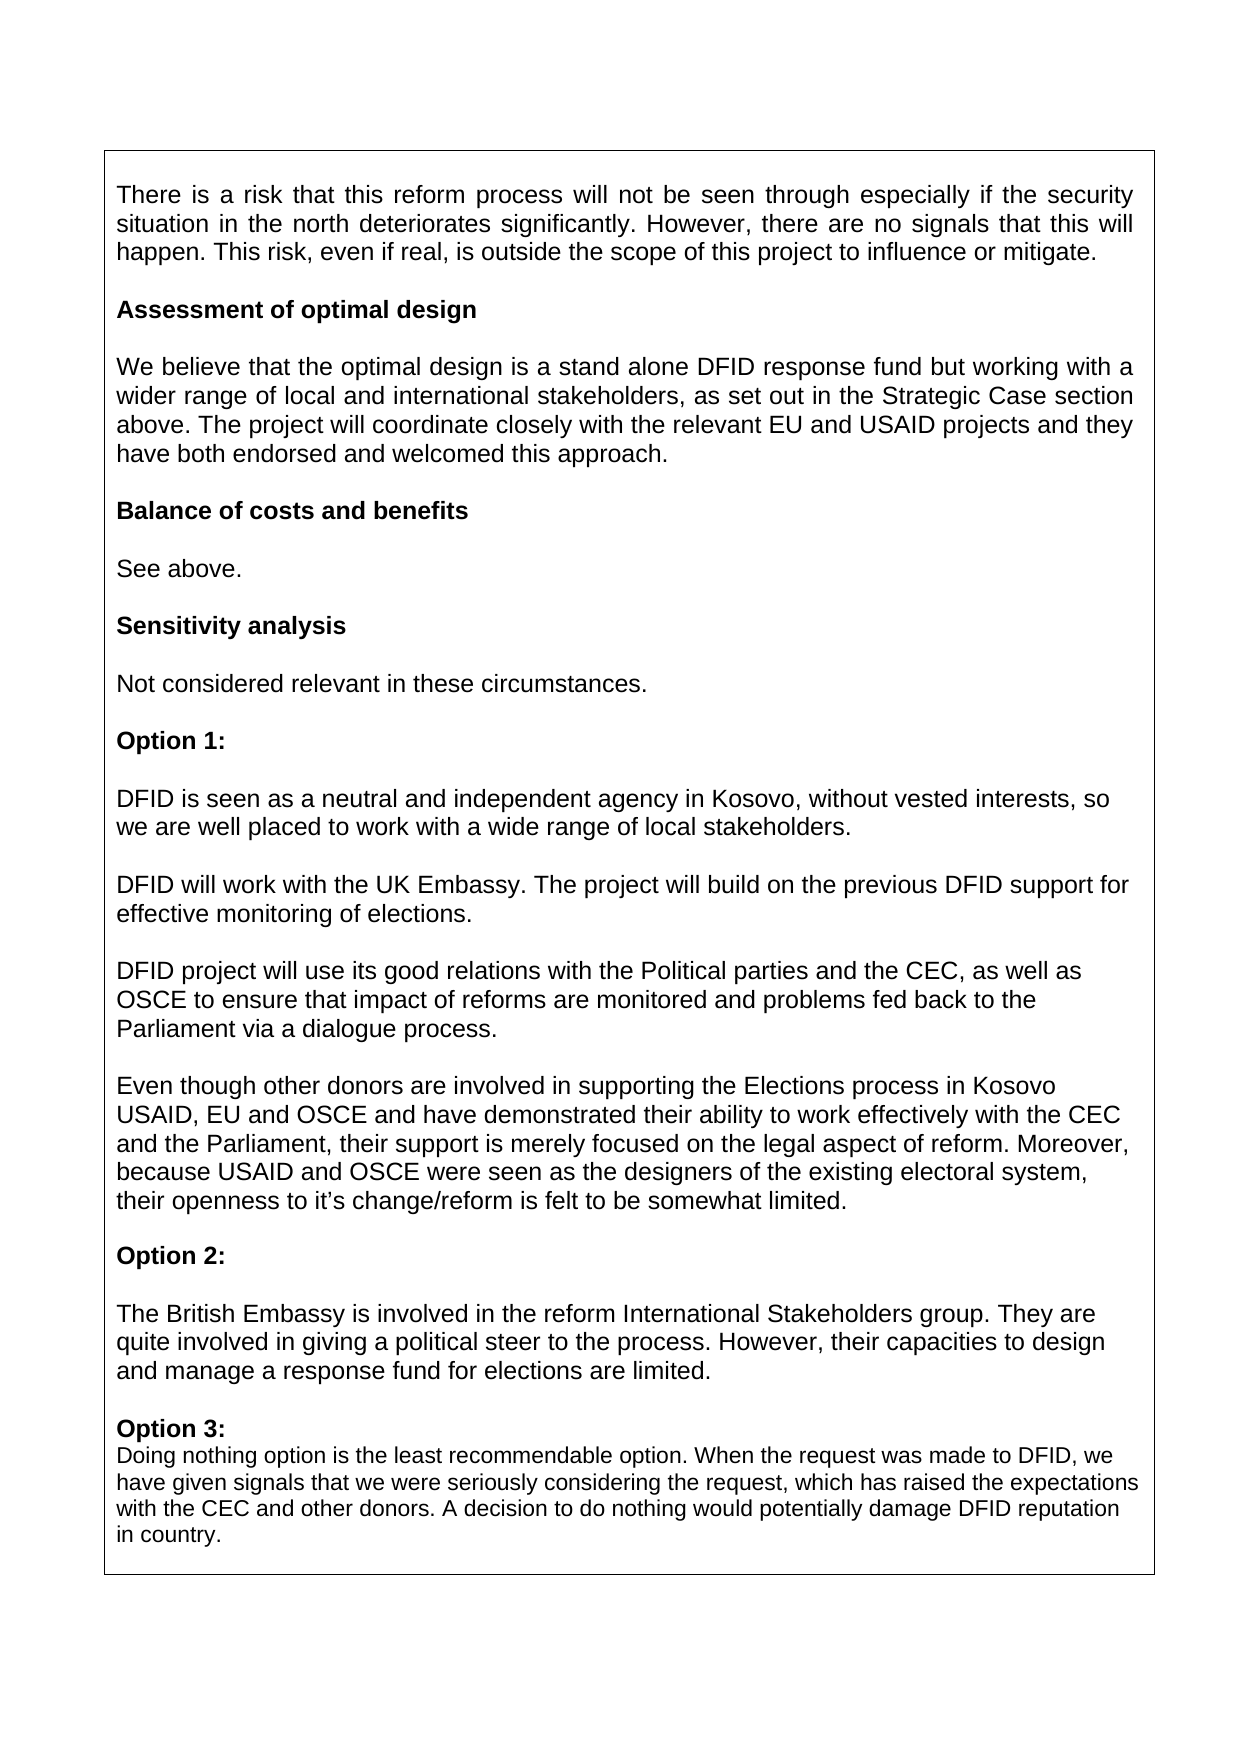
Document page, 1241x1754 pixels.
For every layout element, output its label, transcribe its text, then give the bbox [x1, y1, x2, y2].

table_header There is a risk that this reform process will not be seen through especially if the security situation in the north deteriorates significantly. However, there are no signals that this will happen. This risk, even if real, is outside the scope of this project to influence or mitigate. Assessment of optimal design We believe that the optimal design is a stand alone DFID response fund but working with a wider range of local and international stakeholders, as set out in the Strategic Case section above. The project will coordinate closely with the relevant EU and USAID projects and they have both endorsed and welcomed this approach. Balance of costs and benefits See above. Sensitivity analysis Not considered relevant in these circumstances. Option 1: DFID is seen as a neutral and independent agency in Kosovo, without vested interests, so we are well placed to work with a wide range of local stakeholders. DFID will work with the UK Embassy. The project will build on the previous DFID support for effective monitoring of elections. DFID project will use its good relations with the Political parties and the CEC, as well as OSCE to ensure that impact of reforms are monitored and problems fed back to the Parliament via a dialogue process. Even though other donors are involved in supporting the Elections process in Kosovo USAID, EU and OSCE and have demonstrated their ability to work effectively with the CEC and the Parliament, their support is merely focused on the legal aspect of reform. Moreover, because USAID and OSCE were seen as the designers of the existing electoral system, their openness to it’s change/reform is felt to be somewhat limited. Option 2: The British Embassy is involved in the reform International Stakeholders group. They are quite involved in giving a political steer to the process. However, their capacities to design and manage a response fund for elections are limited. Option 3: Doing nothing option is the least recommendable option. When the request was made to DFID, we have given signals that we were seriously considering the request, which has raised the expectations with the CEC and other donors. A decision to do nothing would potentially damage DFID reputation in country. [105, 151, 1154, 1574]
